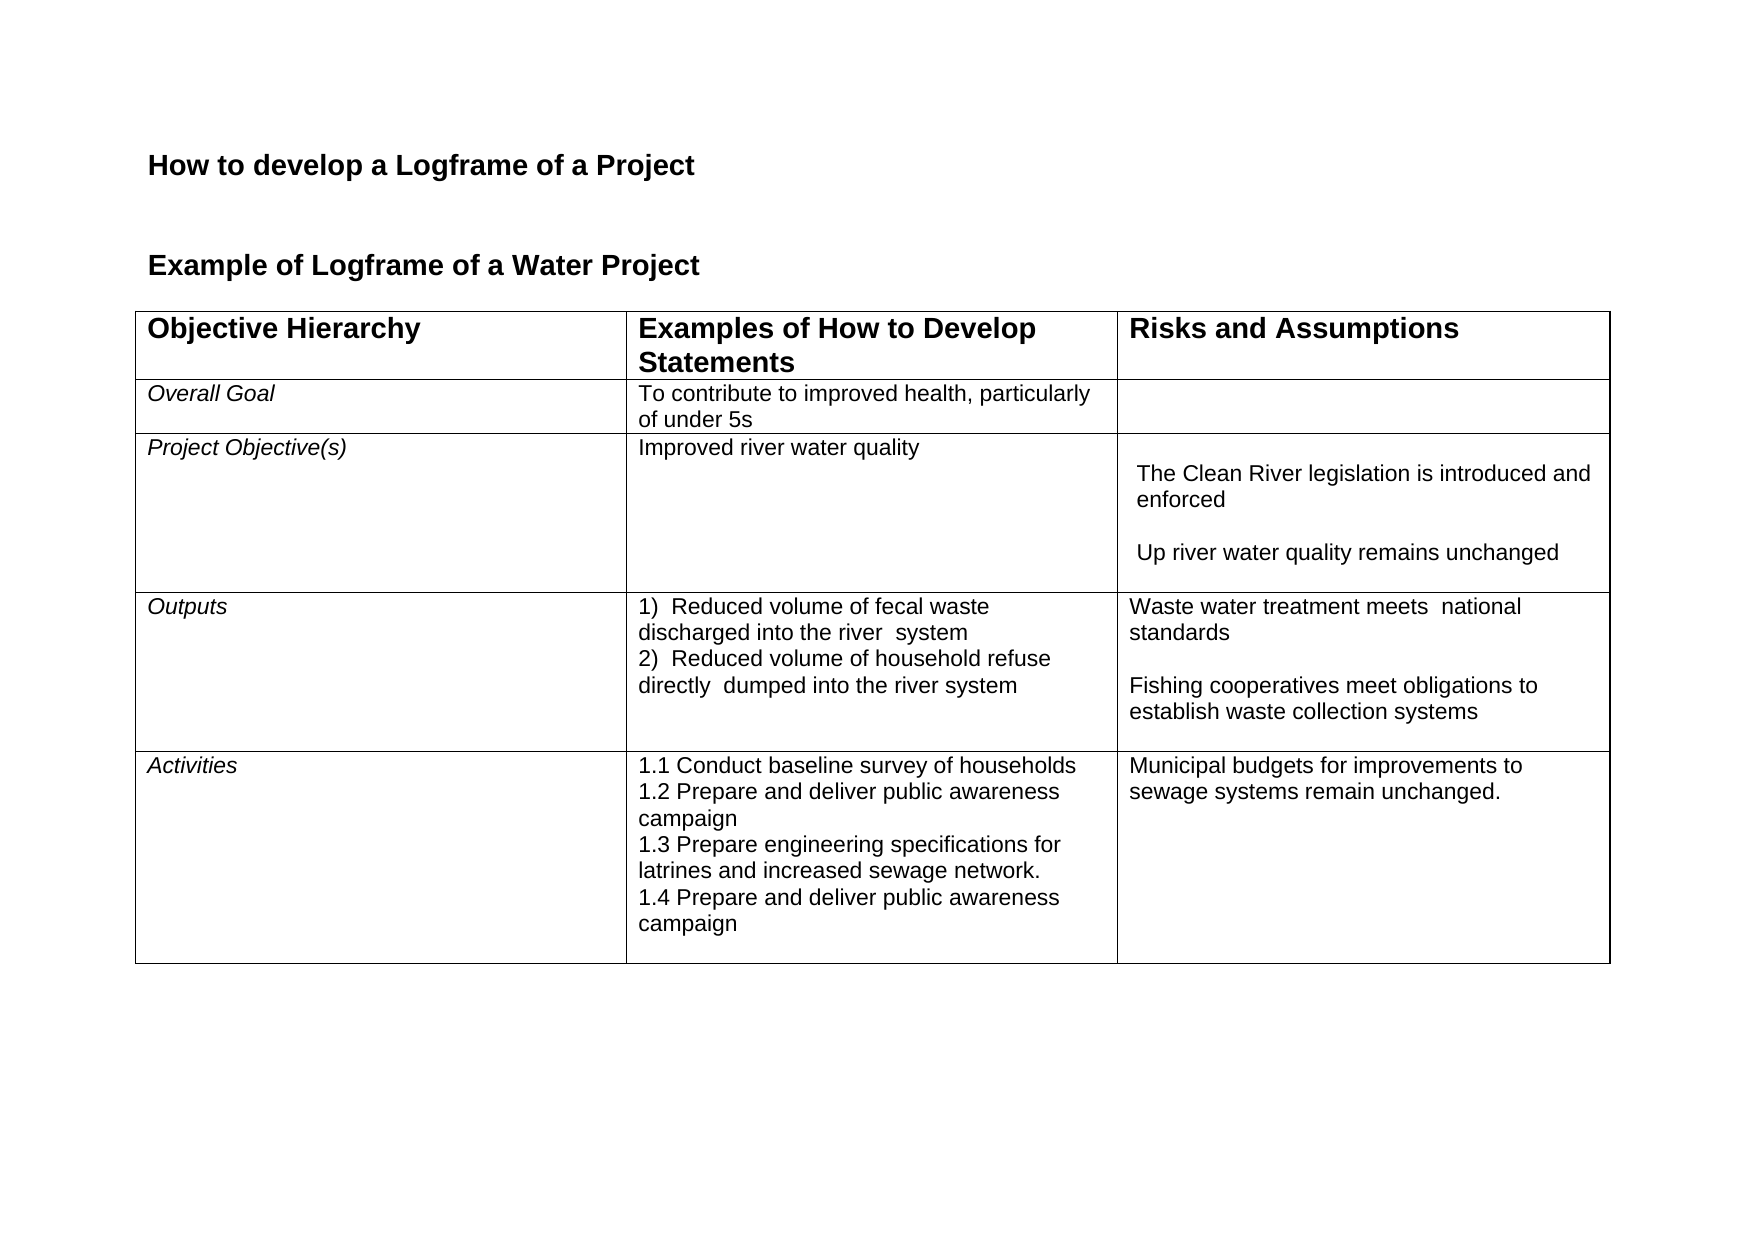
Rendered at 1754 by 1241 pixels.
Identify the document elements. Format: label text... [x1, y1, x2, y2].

table_cell Improved river water quality [627, 434, 1117, 592]
table_cell Activities [136, 752, 626, 963]
table_header Risks and Assumptions [1118, 312, 1609, 379]
text How to develop a Logframe of a Project [148, 148, 1636, 181]
table_header Objective Hierarchy [136, 312, 626, 379]
table_cell Outputs [136, 593, 626, 751]
table_cell Municipal budgets for improvements to sewage systems remain unchanged. [1118, 752, 1609, 963]
table_cell 1) Reduced volume of fecal waste discharged into the river system 2) Reduced volume of household refuse directly dumped into the river system [627, 593, 1117, 751]
table_cell Project Objective(s) [136, 434, 626, 592]
table_cell Waste water treatment meets national standards Fishing cooperatives meet obligations to establish waste collection systems [1118, 593, 1609, 751]
table_cell Overall Goal [136, 380, 626, 432]
table_cell 1.1 Conduct baseline survey of households 1.2 Prepare and deliver public awareness campaign 1.3 Prepare engineering specifications for latrines and increased sewage network. 1.4 Prepare and deliver public awareness campaign [627, 752, 1117, 963]
table_cell The Clean River legislation is introduced and enforced Up river water quality remains unchanged [1118, 434, 1609, 592]
table_cell To contribute to improved health, particularly of under 5s [627, 380, 1117, 432]
table_cell [1118, 380, 1609, 432]
table_header Examples of How to Develop Statements [627, 312, 1117, 379]
text Example of Logframe of a Water Project [148, 248, 1636, 282]
